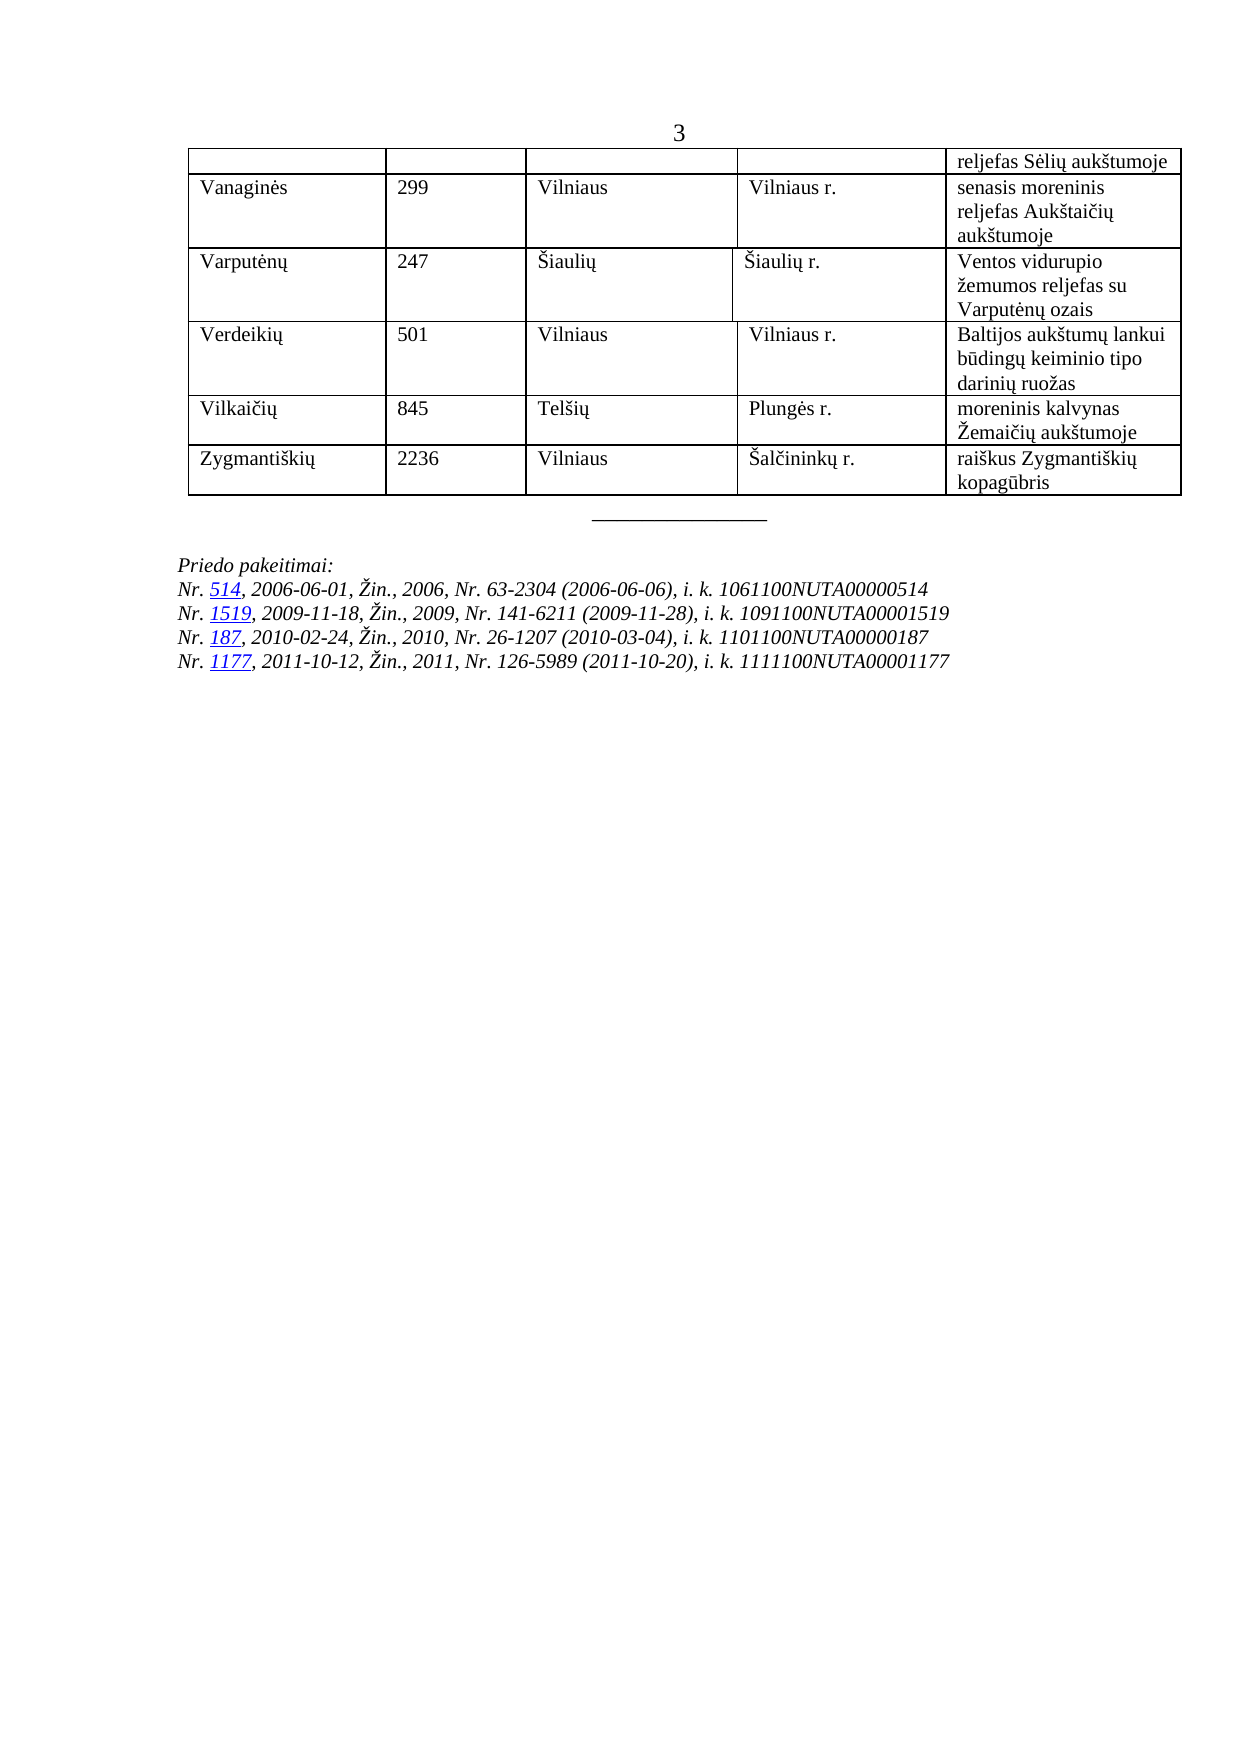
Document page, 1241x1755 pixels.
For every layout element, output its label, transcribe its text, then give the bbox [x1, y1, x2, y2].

table_cell 2236 [387, 446, 525, 494]
table_cell Baltijos aukštumų lankui būdingų keiminio tipo darinių ruožas [947, 322, 1180, 394]
table_cell Verdeikių [189, 322, 385, 394]
table_cell [738, 149, 945, 173]
table_cell Telšių [527, 396, 737, 444]
table_cell Šiaulių r. [733, 249, 945, 321]
table_cell Zygmantiškių [189, 446, 385, 494]
table_cell [189, 149, 385, 173]
table_cell Šalčininkų r. [738, 446, 945, 494]
table_cell Vilniaus [527, 446, 737, 494]
text ______________ [177, 495, 1181, 524]
text Nr. 1177, 2011-10-12, Žin., 2011, Nr. 126-5989 (2011-10-20), i. k. 1111100NUTA00001177 [177, 649, 1181, 673]
table_cell moreninis kalvynas Žemaičių aukštumoje [947, 396, 1180, 444]
table_cell Plungės r. [738, 396, 945, 444]
table_cell Vilniaus r. [738, 322, 945, 394]
table_cell 501 [387, 322, 525, 394]
text Nr. 514, 2006-06-01, Žin., 2006, Nr. 63-2304 (2006-06-06), i. k. 1061100NUTA00000514 [177, 577, 1181, 601]
table_cell senasis moreninis reljefas Aukštaičių aukštumoje [947, 175, 1180, 247]
table_cell 845 [387, 396, 525, 444]
text Priedo pakeitimai: [177, 553, 1181, 577]
table_cell Varputėnų [189, 249, 385, 321]
table_cell raiškus Zygmantiškių kopagūbris [947, 446, 1180, 494]
table_cell Vanaginės [189, 175, 385, 247]
table_cell Ventos vidurupio žemumos reljefas su Varputėnų ozais [947, 249, 1180, 321]
table_cell reljefas Sėlių aukštumoje [947, 149, 1180, 173]
table_cell Vilniaus r. [738, 175, 945, 247]
text Nr. 187, 2010-02-24, Žin., 2010, Nr. 26-1207 (2010-03-04), i. k. 1101100NUTA00000187 [177, 625, 1181, 649]
table_cell [527, 149, 737, 173]
table_cell Vilniaus [527, 322, 737, 394]
table_cell Vilkaičių [189, 396, 385, 444]
table_cell Vilniaus [527, 175, 737, 247]
table_cell Šiaulių [527, 249, 732, 321]
table_cell [387, 149, 525, 173]
table_cell 247 [387, 249, 525, 321]
text Nr. 1519, 2009-11-18, Žin., 2009, Nr. 141-6211 (2009-11-28), i. k. 1091100NUTA00001519 [177, 601, 1181, 625]
table_cell 299 [387, 175, 525, 247]
